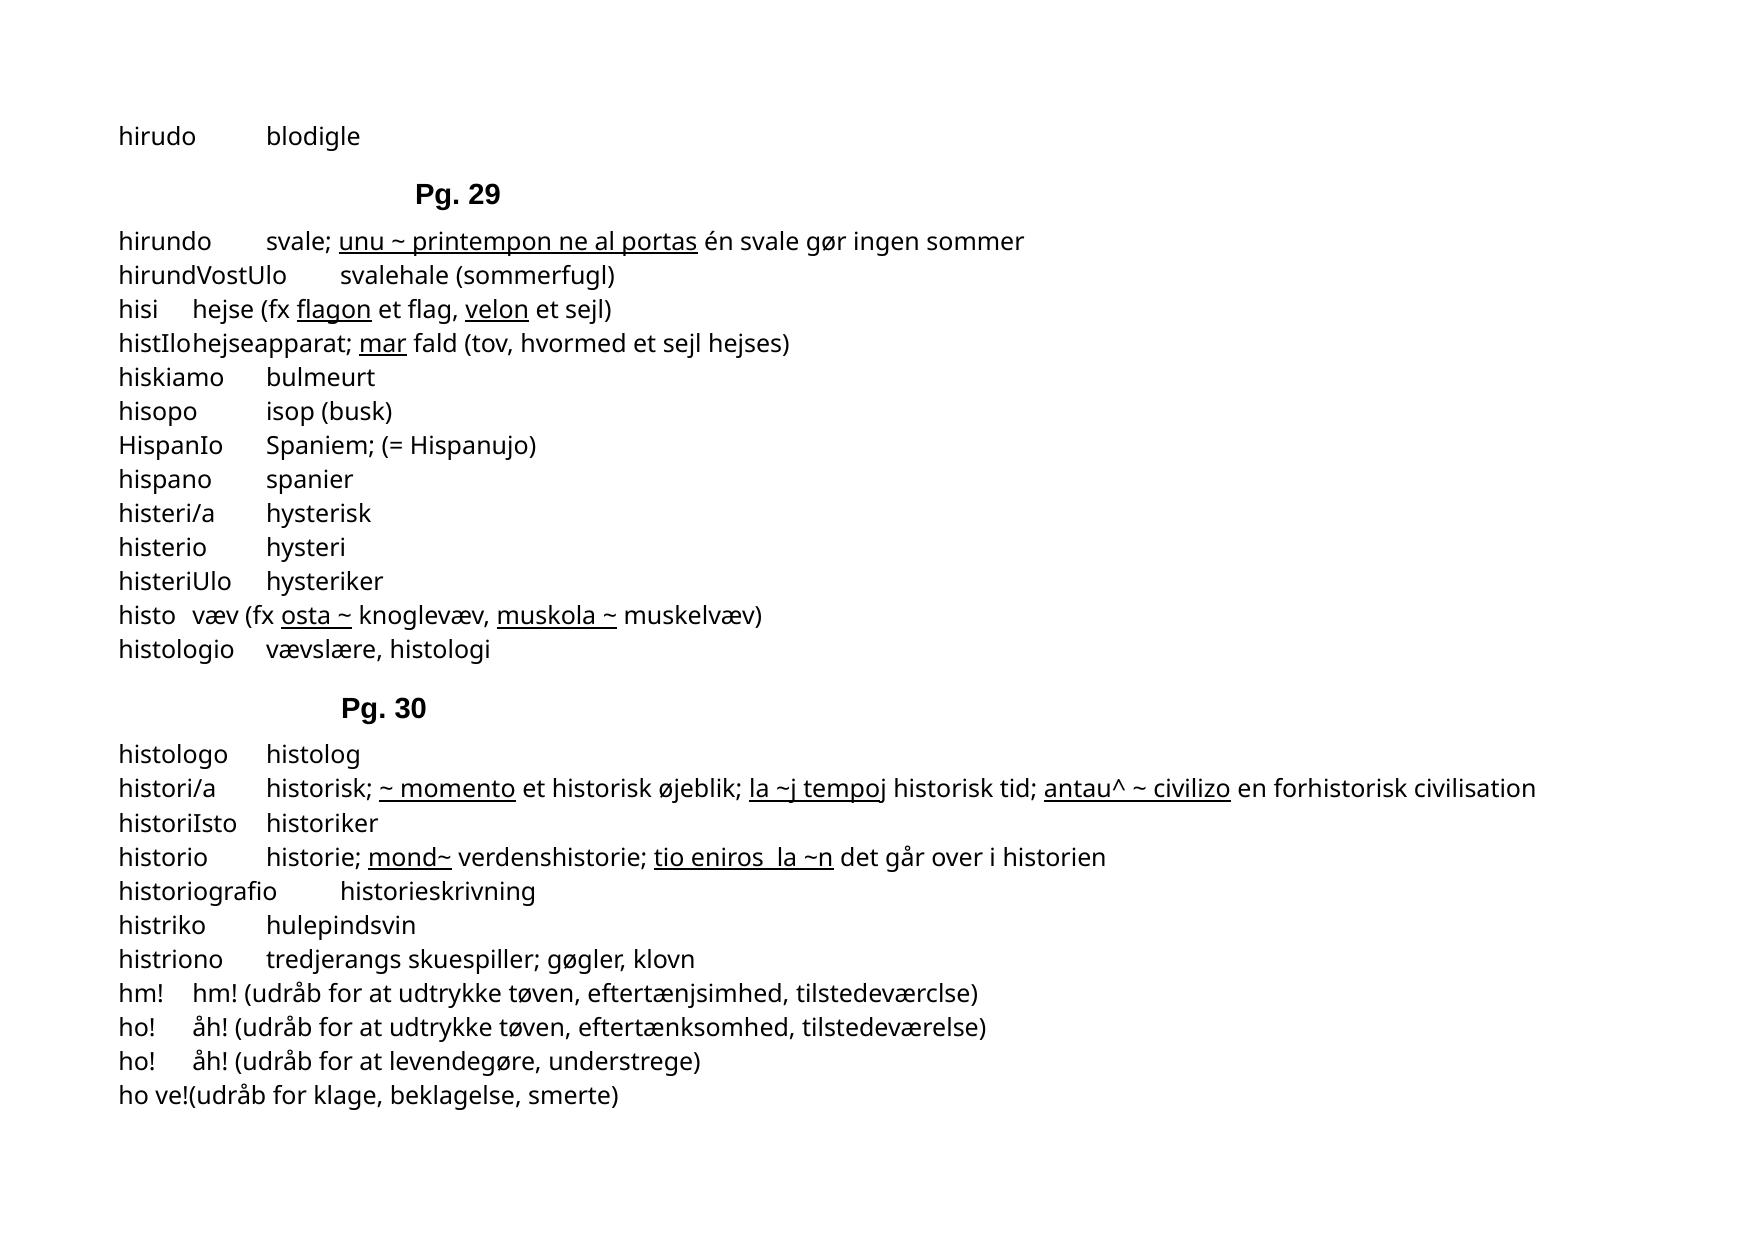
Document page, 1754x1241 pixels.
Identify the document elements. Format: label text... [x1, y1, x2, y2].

text historiIsto historiker [118, 805, 1636, 839]
text historiografio historieskrivning [118, 873, 1636, 907]
text hiskiamo bulmeurt [118, 359, 1636, 393]
text histori/a historisk; ~ momento et historisk øjeblik; la ~j tempoj historisk tid; antau^ ~ civilizo en forhistorisk civilisation [118, 771, 1636, 805]
text ho ve!(udråb for klage, beklagelse, smerte) [118, 1078, 1636, 1112]
text histeriUlo hysteriker [118, 564, 1636, 598]
text hirundVostUlo svalehale (sommerfugl) [118, 257, 1636, 291]
text historio historie; mond~ verdenshistorie; tio eniros la ~n det går over i historien [118, 839, 1636, 873]
text HispanIo Spaniem; (= Hispanujo) [118, 428, 1636, 462]
text histriko hulepindsvin [118, 907, 1636, 941]
subtitle Pg. 30 [118, 691, 1636, 724]
text histIlo hejseapparat; mar fald (tov, hvormed et sejl hejses) [118, 325, 1636, 359]
text ho! åh! (udråb for at levendegøre, understrege) [118, 1044, 1636, 1078]
text hisi hejse (fx flagon et flag, velon et sejl) [118, 291, 1636, 325]
text hirudo blodigle [118, 118, 1636, 152]
text hisopo isop (busk) [118, 393, 1636, 428]
text histologo histolog [118, 737, 1636, 771]
text hispano spanier [118, 462, 1636, 496]
text ho! åh! (udråb for at udtrykke tøven, eftertænksomhed, tilstedeværelse) [118, 1009, 1636, 1044]
text histologio vævslære, histologi [118, 632, 1636, 666]
text histerio hysteri [118, 530, 1636, 564]
text hm! hm! (udråb for at udtrykke tøven, eftertænjsimhed, tilstedeværclse) [118, 976, 1636, 1009]
subtitle Pg. 29 [118, 177, 1636, 211]
text histeri/a hysterisk [118, 496, 1636, 530]
text histriono tredjerangs skuespiller; gøgler, klovn [118, 941, 1636, 976]
text hirundo svale; unu ~ printempon ne al portas én svale gør ingen sommer [118, 223, 1636, 257]
text histo væv (fx osta ~ knoglevæv, muskola ~ muskelvæv) [118, 598, 1636, 632]
